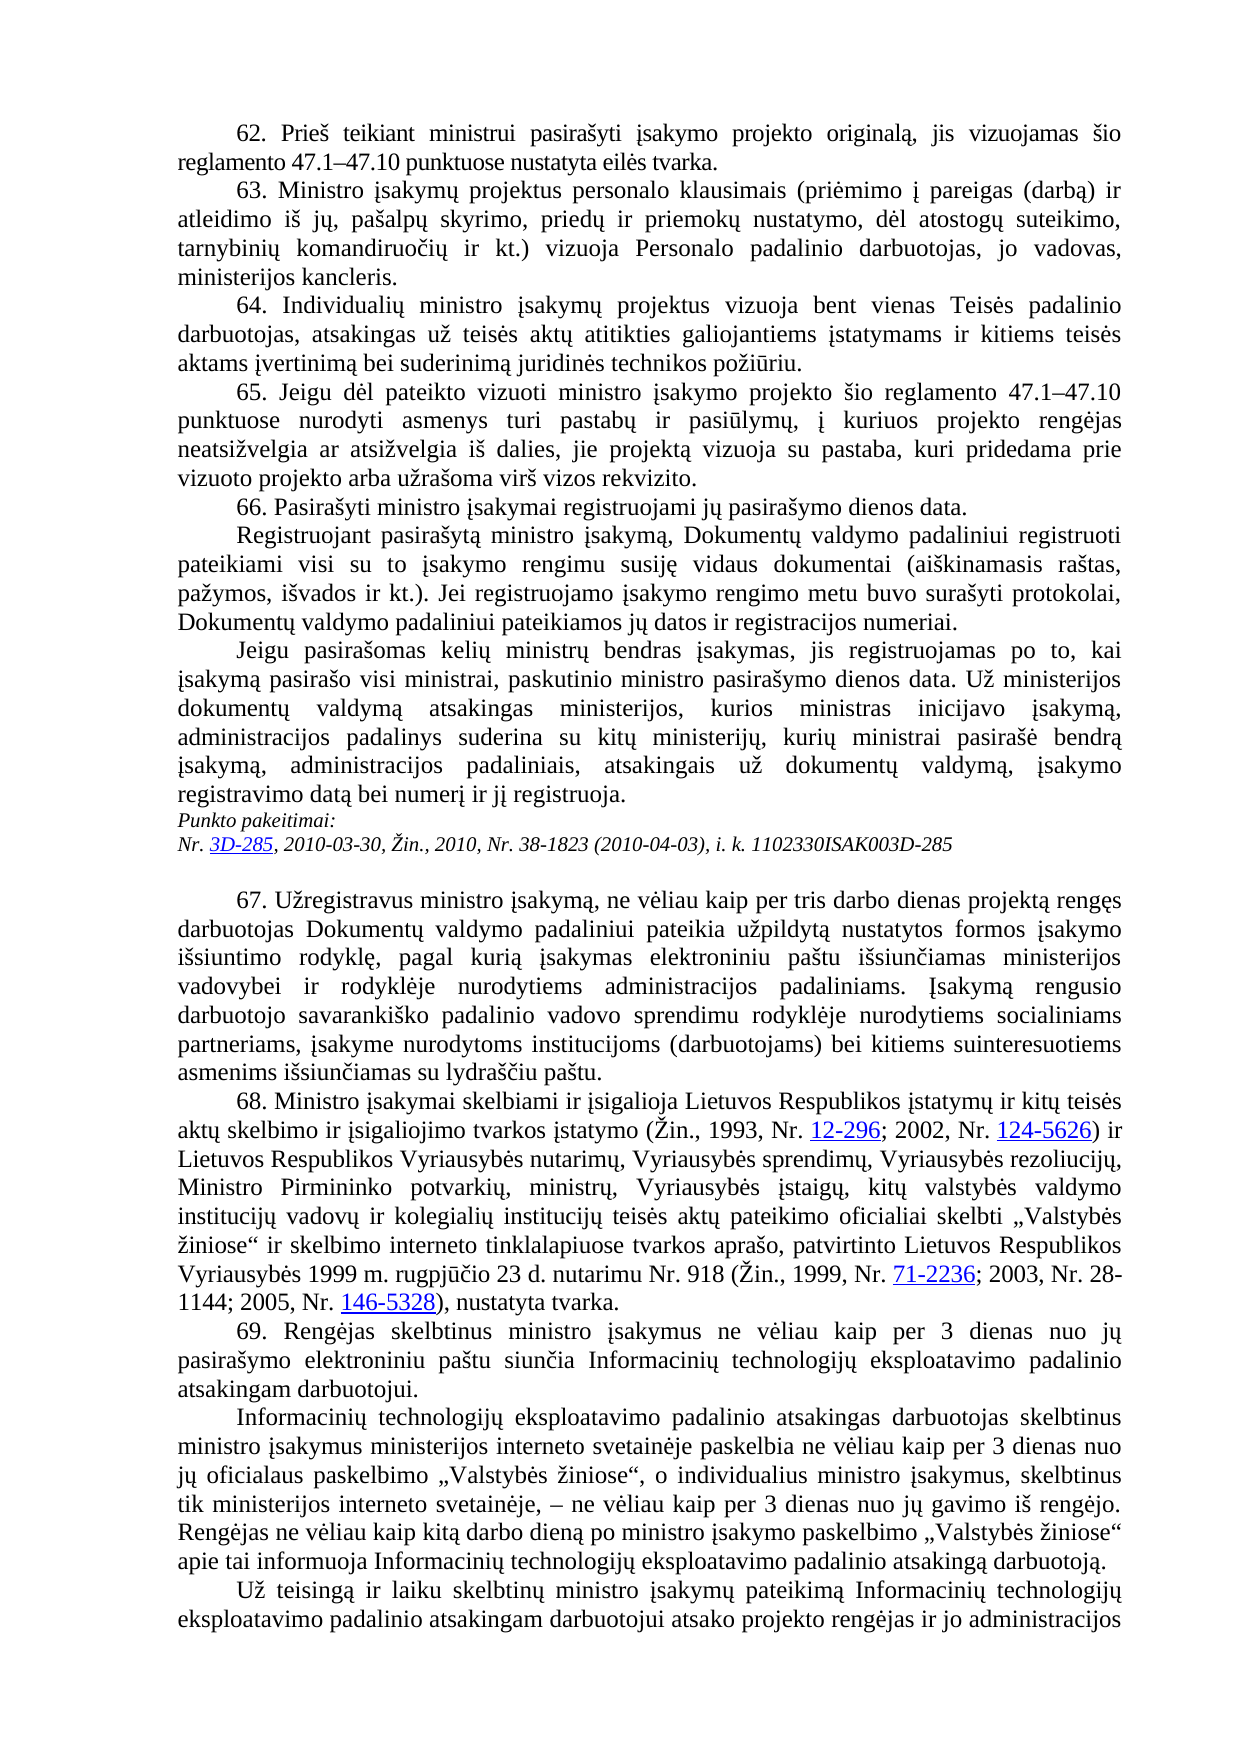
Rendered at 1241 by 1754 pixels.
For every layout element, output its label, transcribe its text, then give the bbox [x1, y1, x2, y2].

text Informacinių technologijų eksploatavimo padalinio atsakingas darbuotojas skelbtinus ministro įsakymus ministerijos interneto svetainėje paskelbia ne vėliau kaip per 3 dienas nuo jų oficialaus paskelbimo „Valstybės žiniose“, o individualius ministro įsakymus, skelbtinus tik ministerijos interneto svetainėje, – ne vėliau kaip per 3 dienas nuo jų gavimo iš rengėjo. Rengėjas ne vėliau kaip kitą darbo dieną po ministro įsakymo paskelbimo „Valstybės žiniose“ apie tai informuoja Informacinių technologijų eksploatavimo padalinio atsakingą darbuotoją. [177, 1402, 1122, 1575]
text Jeigu pasirašomas kelių ministrų bendras įsakymas, jis registruojamas po to, kai įsakymą pasirašo visi ministrai, paskutinio ministro pasirašymo dienos data. Už ministerijos dokumentų valdymą atsakingas ministerijos, kurios ministras inicijavo įsakymą, administracijos padalinys suderina su kitų ministerijų, kurių ministrai pasirašė bendrą įsakymą, administracijos padaliniais, atsakingais už dokumentų valdymą, įsakymo registravimo datą bei numerį ir jį registruoja. [177, 636, 1122, 808]
text 65. Jeigu dėl pateikto vizuoti ministro įsakymo projekto šio reglamento 47.1–47.10 punktuose nurodyti asmenys turi pastabų ir pasiūlymų, į kuriuos projekto rengėjas neatsižvelgia ar atsižvelgia iš dalies, jie projektą vizuoja su pastaba, kuri pridedama prie vizuoto projekto arba užrašoma virš vizos rekvizito. [177, 377, 1122, 492]
text 67. Užregistravus ministro įsakymą, ne vėliau kaip per tris darbo dienas projektą rengęs darbuotojas Dokumentų valdymo padaliniui pateikia užpildytą nustatytos formos įsakymo išsiuntimo rodyklę, pagal kurią įsakymas elektroniniu paštu išsiunčiamas ministerijos vadovybei ir rodyklėje nurodytiems administracijos padaliniams. Įsakymą rengusio darbuotojo savarankiško padalinio vadovo sprendimu rodyklėje nurodytiems socialiniams partneriams, įsakyme nurodytoms institucijoms (darbuotojams) bei kitiems suinteresuotiems asmenims išsiunčiamas su lydraščiu paštu. [177, 885, 1122, 1086]
text 62. Prieš teikiant ministrui pasirašyti įsakymo projekto originalą, jis vizuojamas šio reglamento 47.1–47.10 punktuose nustatyta eilės tvarka. [177, 118, 1122, 176]
text Punkto pakeitimai: [177, 808, 1122, 832]
text 64. Individualių ministro įsakymų projektus vizuoja bent vienas Teisės padalinio darbuotojas, atsakingas už teisės aktų atitikties galiojantiems įstatymams ir kitiems teisės aktams įvertinimą bei suderinimą juridinės technikos požiūriu. [177, 291, 1122, 377]
text 63. Ministro įsakymų projektus personalo klausimais (priėmimo į pareigas (darbą) ir atleidimo iš jų, pašalpų skyrimo, priedų ir priemokų nustatymo, dėl atostogų suteikimo, tarnybinių komandiruočių ir kt.) vizuoja Personalo padalinio darbuotojas, jo vadovas, ministerijos kancleris. [177, 176, 1122, 291]
text 66. Pasirašyti ministro įsakymai registruojami jų pasirašymo dienos data. [177, 492, 1122, 521]
text 69. Rengėjas skelbtinus ministro įsakymus ne vėliau kaip per 3 dienas nuo jų pasirašymo elektroniniu paštu siunčia Informacinių technologijų eksploatavimo padalinio atsakingam darbuotojui. [177, 1316, 1122, 1402]
text 68. Ministro įsakymai skelbiami ir įsigalioja Lietuvos Respublikos įstatymų ir kitų teisės aktų skelbimo ir įsigaliojimo tvarkos įstatymo (Žin., 1993, Nr. 12-296; 2002, Nr. 124-5626) ir Lietuvos Respublikos Vyriausybės nutarimų, Vyriausybės sprendimų, Vyriausybės rezoliucijų, Ministro Pirmininko potvarkių, ministrų, Vyriausybės įstaigų, kitų valstybės valdymo institucijų vadovų ir kolegialių institucijų teisės aktų pateikimo oficialiai skelbti „Valstybės žiniose“ ir skelbimo interneto tinklalapiuose tvarkos aprašo, patvirtinto Lietuvos Respublikos Vyriausybės 1999 m. rugpjūčio 23 d. nutarimu Nr. 918 (Žin., 1999, Nr. 71-2236; 2003, Nr. 28-1144; 2005, Nr. 146-5328), nustatyta tvarka. [177, 1086, 1122, 1316]
text Už teisingą ir laiku skelbtinų ministro įsakymų pateikimą Informacinių technologijų eksploatavimo padalinio atsakingam darbuotojui atsako projekto rengėjas ir jo administracijos [177, 1575, 1122, 1632]
text Nr. 3D-285, 2010-03-30, Žin., 2010, Nr. 38-1823 (2010-04-03), i. k. 1102330ISAK003D-285 [177, 832, 1122, 856]
text Registruojant pasirašytą ministro įsakymą, Dokumentų valdymo padaliniui registruoti pateikiami visi su to įsakymo rengimu susiję vidaus dokumentai (aiškinamasis raštas, pažymos, išvados ir kt.). Jei registruojamo įsakymo rengimo metu buvo surašyti protokolai, Dokumentų valdymo padaliniui pateikiamos jų datos ir registracijos numeriai. [177, 521, 1122, 636]
